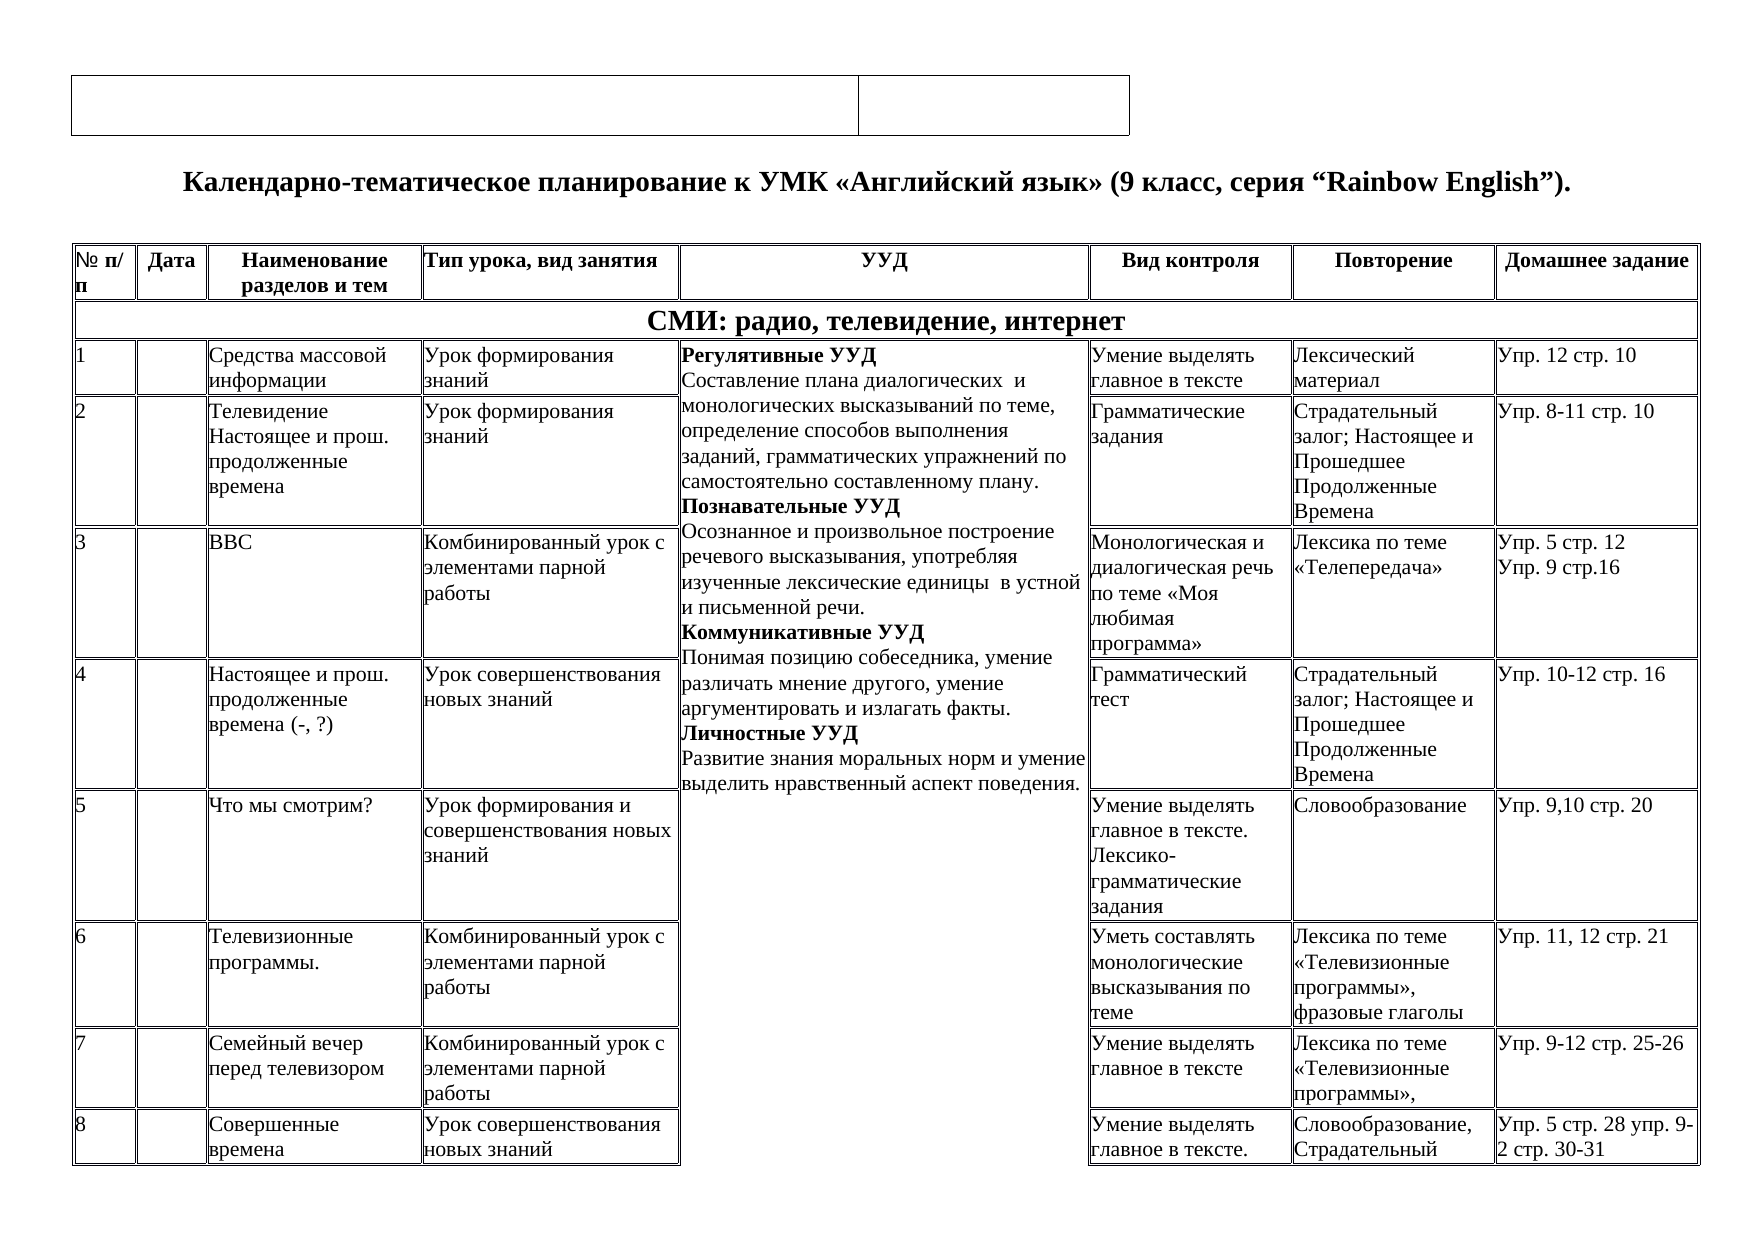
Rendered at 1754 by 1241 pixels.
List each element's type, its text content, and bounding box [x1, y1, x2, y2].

table_cell Уметь составлять монологические высказывания по теме [1091, 923, 1291, 1026]
table_cell Урок формирования знаний [424, 397, 678, 525]
table_cell Упр. 8-11 стр. 10 [1497, 397, 1697, 525]
table_cell Словообразование, Страдательный [1294, 1110, 1494, 1163]
table_cell [859, 76, 1129, 135]
table_cell Лексика по теме «Телевизионные программы», фразовые глаголы [1294, 923, 1494, 1026]
table_cell Словообразование [1294, 791, 1494, 919]
table_cell 4 [76, 660, 135, 788]
table_cell [138, 529, 206, 657]
table_cell Страдательный залог; Настоящее и Прошедшее Продолженные Времена [1294, 397, 1494, 525]
table_cell 5 [76, 791, 135, 919]
table_cell Грамматические задания [1091, 397, 1291, 525]
table_cell Лексика по теме «Телевизионные программы», [1294, 1029, 1494, 1107]
table_cell Умение выделять главное в тексте. Лексико-грамматические задания [1091, 791, 1291, 919]
table_cell Грамматический тест [1091, 660, 1291, 788]
table_cell 2 [76, 397, 135, 525]
table_header № п/п [76, 246, 135, 299]
table_cell Урок формирования и совершенствования новых знаний [424, 791, 678, 919]
table_cell Лексический материал [1294, 341, 1494, 394]
table_cell Комбинированный урок с элементами парной работы [424, 529, 678, 657]
table_cell Телевизионные программы. [209, 923, 421, 1026]
table_cell Урок совершенствования новых знаний [424, 660, 678, 788]
table_cell Лексика по теме «Телепередача» [1294, 529, 1494, 657]
table_cell [138, 660, 206, 788]
table_cell СМИ: радио, телевидение, интернет [76, 302, 1697, 338]
table_cell [138, 397, 206, 525]
table_cell Что мы смотрим? [209, 791, 421, 919]
table_cell Страдательный залог; Настоящее и Прошедшее Продолженные Времена [1294, 660, 1494, 788]
table_cell Упр. 12 стр. 10 [1497, 341, 1697, 394]
table_cell Упр. 11, 12 стр. 21 [1497, 923, 1697, 1026]
table_cell Умение выделять главное в тексте [1091, 1029, 1291, 1107]
table_cell 1 [76, 341, 135, 394]
table_cell 7 [76, 1029, 135, 1107]
table_header Наименование разделов и тем [209, 246, 421, 299]
table_cell 3 [76, 529, 135, 657]
table_cell Упр. 5 стр. 12 Упр. 9 стр.16 [1497, 529, 1697, 657]
table_cell Телевидение Настоящее и прош. продолженные времена [209, 397, 421, 525]
table_cell [138, 923, 206, 1026]
table_header Домашнее задание [1497, 246, 1697, 299]
table_cell [138, 791, 206, 919]
table_header Дата [138, 246, 206, 299]
table_cell [72, 76, 858, 135]
table_cell Средства массовой информации [209, 341, 421, 394]
table_cell Комбинированный урок с элементами парной работы [424, 1029, 678, 1107]
table_cell Умение выделять главное в тексте [1091, 341, 1291, 394]
table_header Вид контроля [1091, 246, 1291, 299]
table_cell Упр. 9-12 стр. 25-26 [1497, 1029, 1697, 1107]
table_cell ВВС [209, 529, 421, 657]
table_cell Семейный вечер перед телевизором [209, 1029, 421, 1107]
table_cell 6 [76, 923, 135, 1026]
table_cell Умение выделять главное в тексте. [1091, 1110, 1291, 1163]
table_cell Упр. 9,10 стр. 20 [1497, 791, 1697, 919]
table_cell Упр. 10-12 стр. 16 [1497, 660, 1697, 788]
table_cell Урок формирования знаний [424, 341, 678, 394]
table_header Тип урока, вид занятия [424, 246, 678, 299]
table_cell Упр. 5 стр. 28 упр. 9-2 стр. 30-31 [1497, 1110, 1697, 1163]
table_cell Регулятивные УУД Составление плана диалогических и монологических высказываний по теме, определение способов выполнения заданий, грамматических упражнений по самостоятельно составленному плану. Познавательные УУД Осознанное и произвольное построение речевого высказывания, употребляя изученные лексические единицы в устной и письменной речи. Коммуникативные УУД Понимая позицию собеседника, умение различать мнение другого, умение аргументировать и излагать факты. Личностные УУД Развитие знания моральных норм и умение выделить нравственный аспект поведения. [681, 341, 1088, 1163]
table_cell [138, 1029, 206, 1107]
table_cell Комбинированный урок с элементами парной работы [424, 923, 678, 1026]
table_cell Совершенные времена [209, 1110, 421, 1163]
table_header Повторение [1294, 246, 1494, 299]
table_cell Настоящее и прош. продолженные времена (-, ?) [209, 660, 421, 788]
table_cell 8 [76, 1110, 135, 1163]
text Календарно-тематическое планирование к УМК «Английский язык» (9 класс, серия “Rainbow English”). [75, 163, 1679, 199]
table_cell [138, 341, 206, 394]
table_cell Урок совершенствования новых знаний [424, 1110, 678, 1163]
table_cell Монологическая и диалогическая речь по теме «Моя любимая программа» [1091, 529, 1291, 657]
table_header УУД [681, 246, 1088, 299]
table_cell [138, 1110, 206, 1163]
